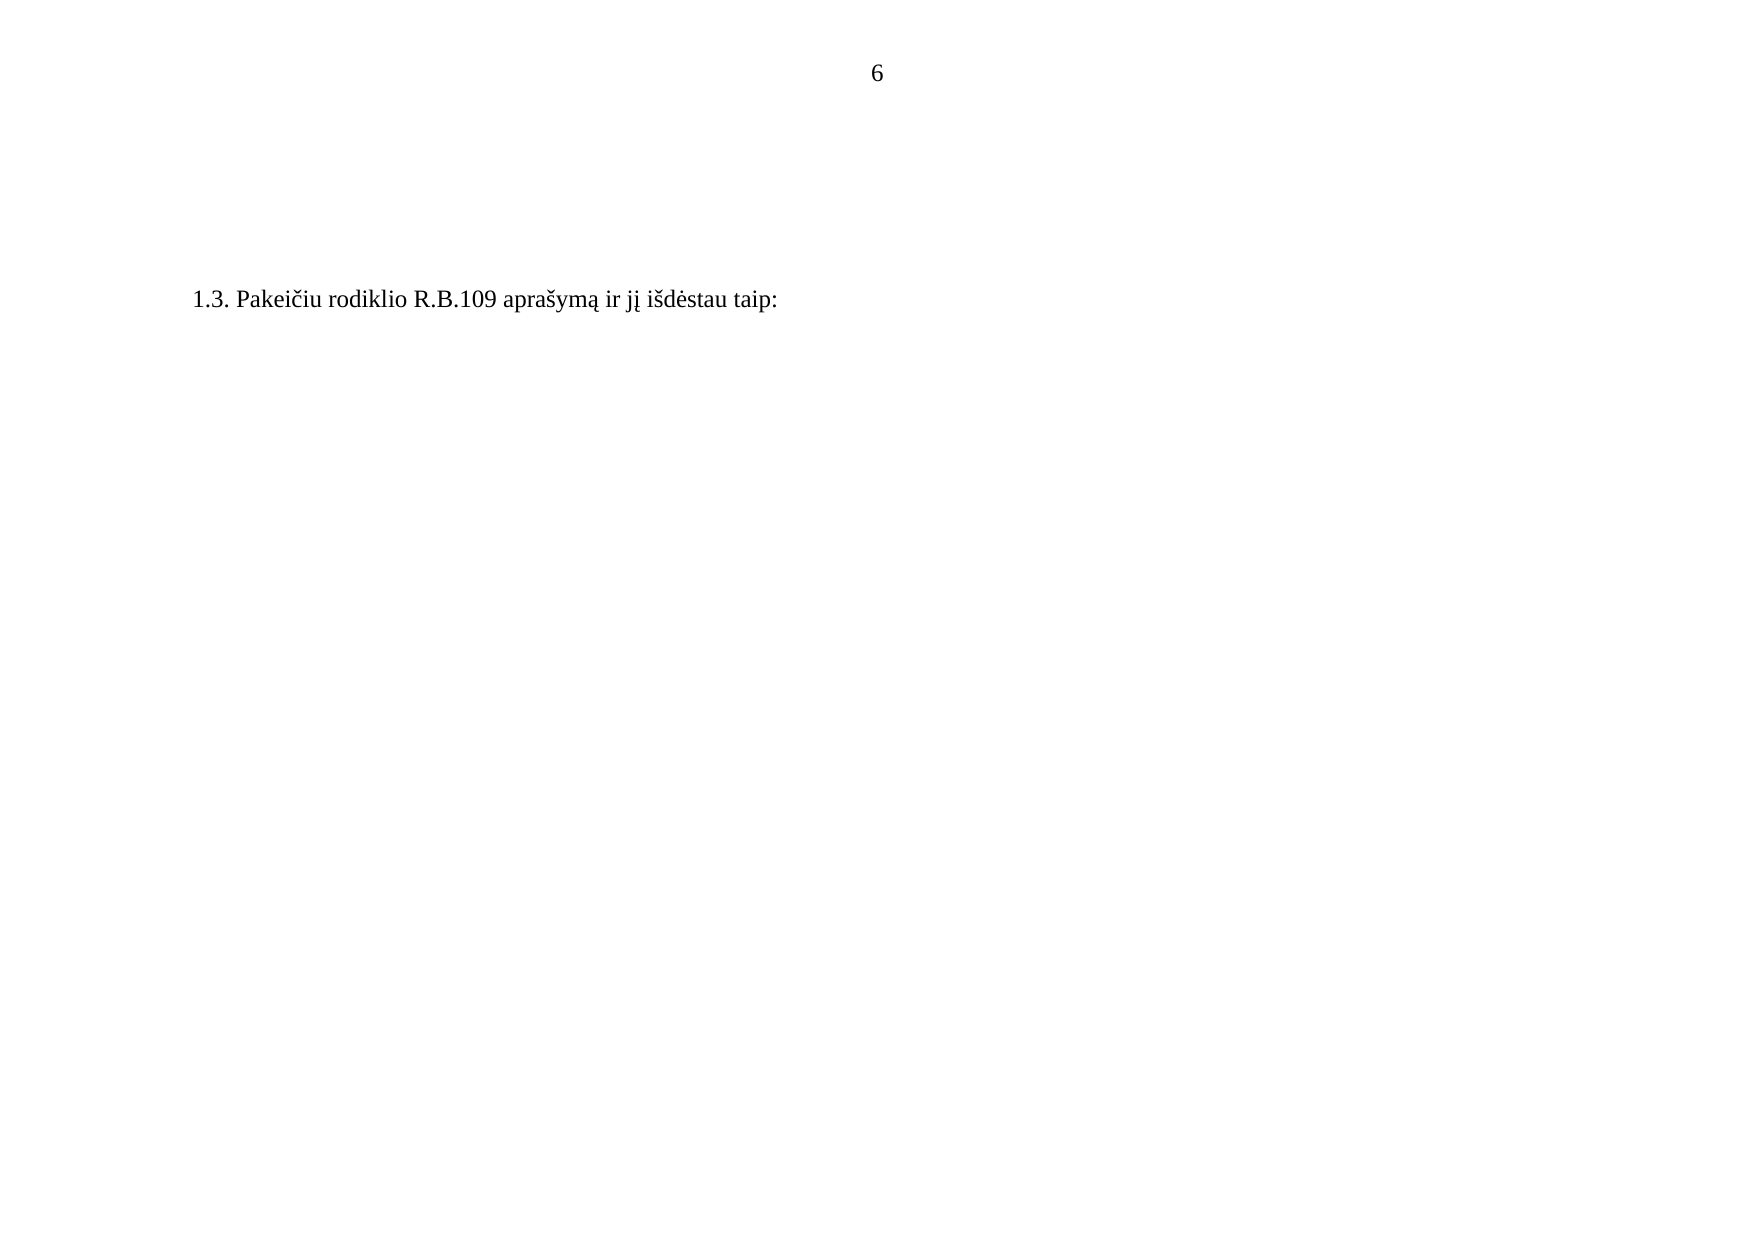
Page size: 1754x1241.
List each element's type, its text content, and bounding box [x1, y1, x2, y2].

text 1.3. Pakeičiu rodiklio R.B.109 aprašymą ir jį išdėstau taip: [192, 284, 1651, 313]
